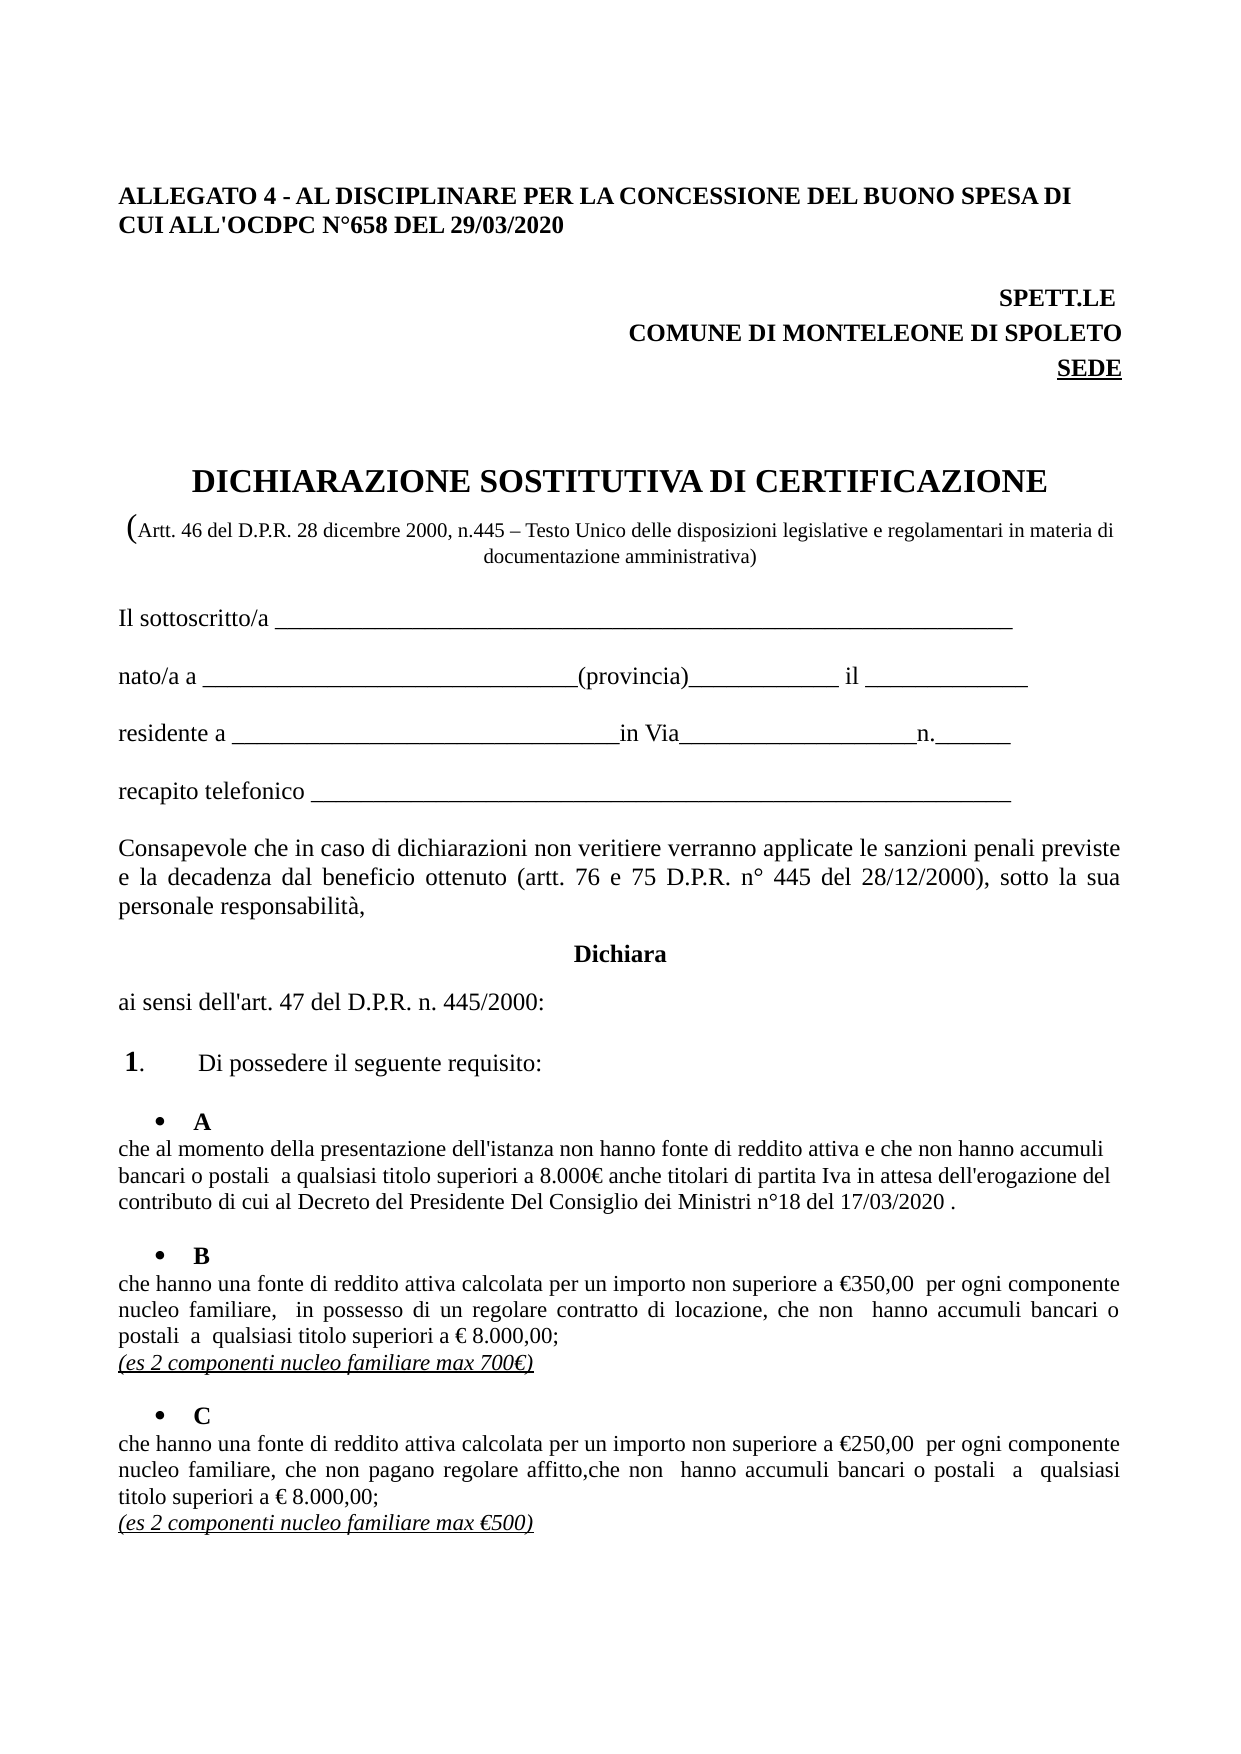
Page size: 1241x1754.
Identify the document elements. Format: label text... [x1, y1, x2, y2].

text Consapevole che in caso di dichiarazioni non veritiere verranno applicate le sanzioni penali previste e la decadenza dal beneficio ottenuto (artt. 76 e 75 D.P.R. n° 445 del 28/12/2000), sotto la sua personale responsabilità, [118, 833, 1122, 920]
text (es 2 componenti nucleo familiare max €500) [118, 1509, 1122, 1536]
text residente a _______________________________in Via___________________n.______ [118, 718, 1122, 747]
subtitle SEDE [118, 353, 1122, 382]
subtitle SPETT.LE [118, 283, 1122, 312]
list C [156, 1401, 1122, 1430]
text nato/a a ______________________________(provincia)____________ il _____________ [118, 661, 1122, 690]
text ai sensi dell'art. 47 del D.P.R. n. 445/2000: [118, 987, 1122, 1016]
subtitle DICHIARAZIONE SOSTITUTIVA DI CERTIFICAZIONE [118, 462, 1122, 500]
text che hanno una fonte di reddito attiva calcolata per un importo non superiore a €350,00 per ogni componente nucleo familiare, in possesso di un regolare contratto di locazione, che non hanno accumuli bancari o postali a qualsiasi titolo superiori a € 8.000,00; [118, 1269, 1122, 1349]
text ALLEGATO 4 - AL DISCIPLINARE PER LA CONCESSIONE DEL BUONO SPESA DI CUI ALL'OCDPC N°658 DEL 29/03/2020 [118, 181, 1122, 239]
text Il sottoscritto/a ___________________________________________________________ [118, 603, 1122, 632]
text recapito telefonico ________________________________________________________ [118, 776, 1122, 805]
list B [156, 1241, 1122, 1269]
text che al momento della presentazione dell'istanza non hanno fonte di reddito attiva e che non hanno accumuli bancari o postali a qualsiasi titolo superiori a 8.000€ anche titolari di partita Iva in attesa dell'erogazione del contributo di cui al Decreto del Presidente Del Consiglio dei Ministri n°18 del 17/03/2020 . [118, 1135, 1122, 1214]
text 1. Di possedere il seguente requisito: [124, 1044, 1122, 1078]
list A [156, 1107, 1122, 1135]
subtitle (Artt. 46 del D.P.R. 28 dicembre 2000, n.445 – Testo Unico delle disposizioni legislative e regolamentari in materia di documentazione amministrativa) [118, 506, 1122, 568]
text Dichiara [118, 939, 1122, 968]
text (es 2 componenti nucleo familiare max 700€) [118, 1349, 1122, 1375]
subtitle COMUNE DI MONTELEONE DI SPOLETO [118, 318, 1122, 347]
text che hanno una fonte di reddito attiva calcolata per un importo non superiore a €250,00 per ogni componente nucleo familiare, che non pagano regolare affitto,che non hanno accumuli bancari o postali a qualsiasi titolo superiori a € 8.000,00; [118, 1430, 1122, 1509]
